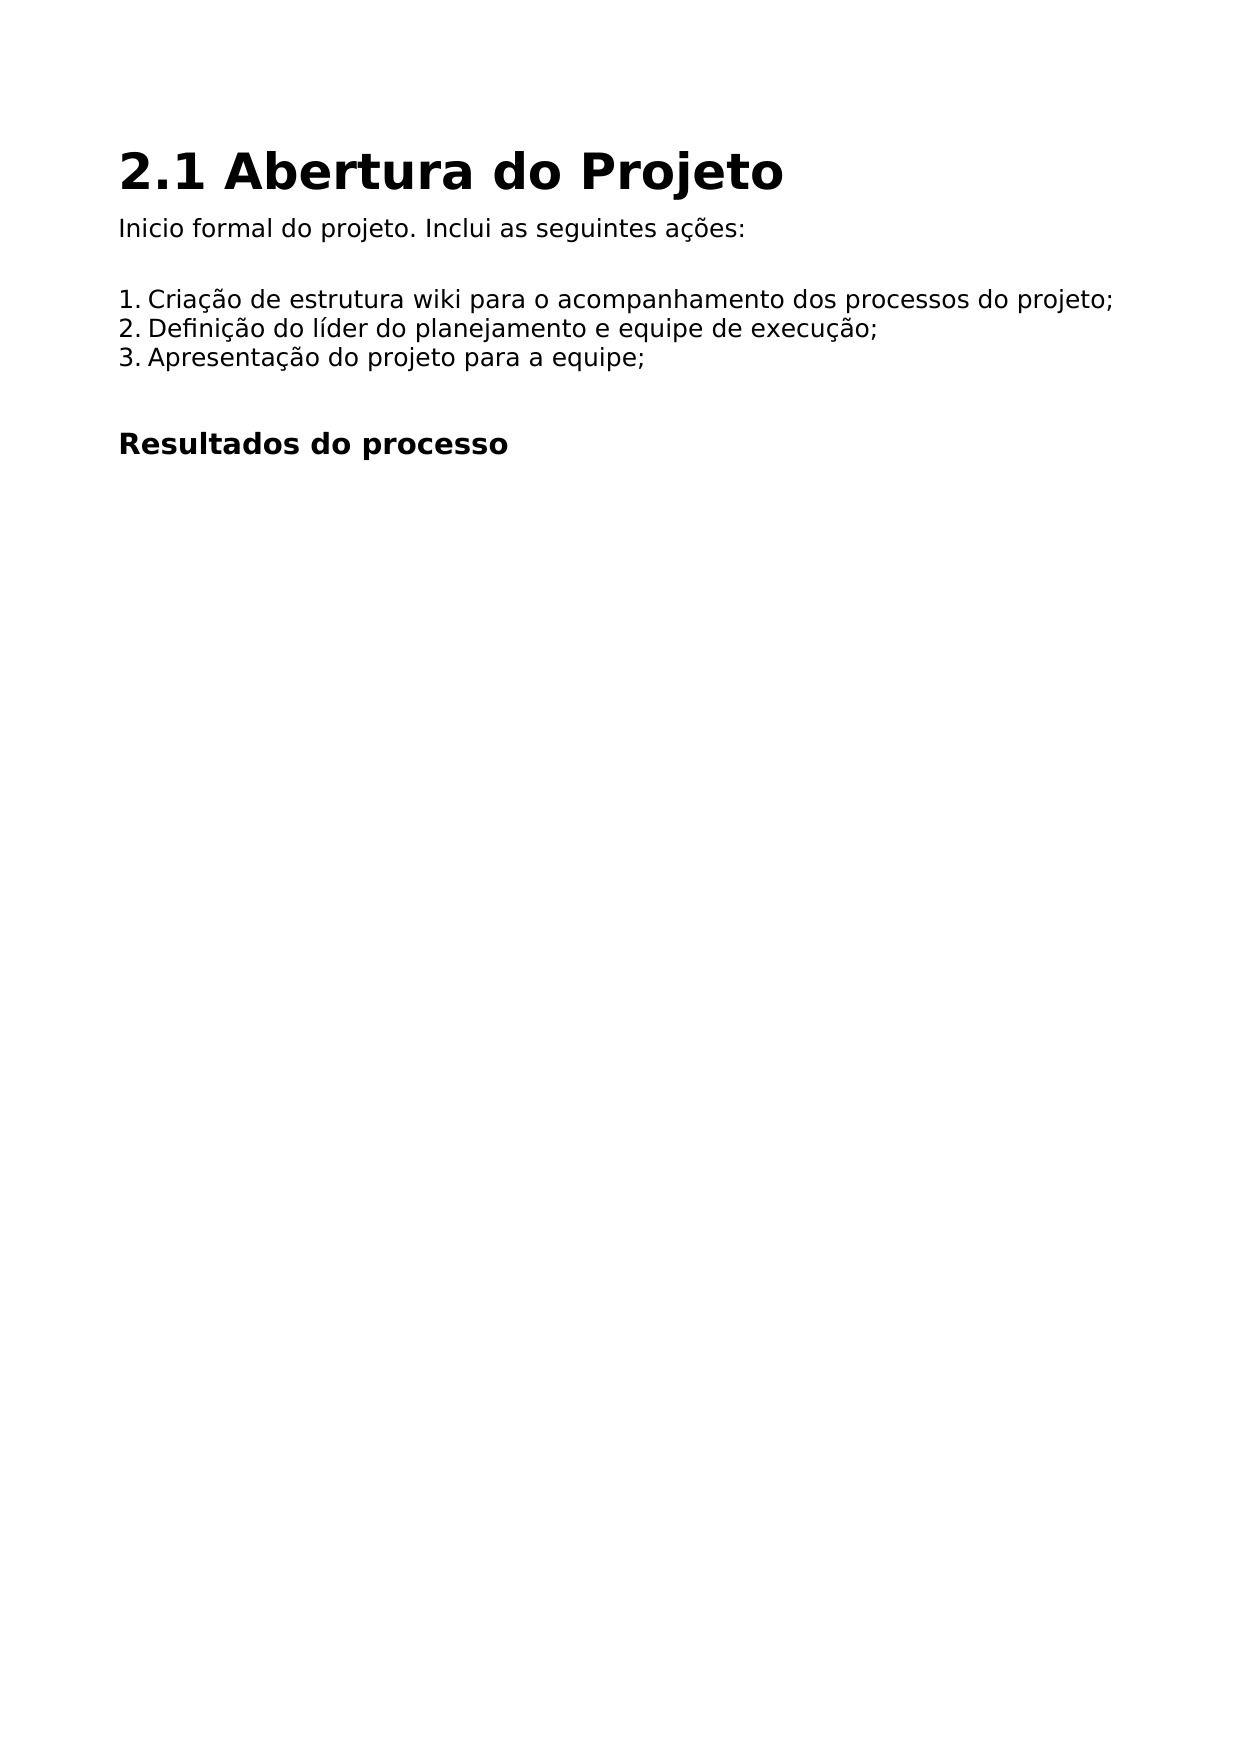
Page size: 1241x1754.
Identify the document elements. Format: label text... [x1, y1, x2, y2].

subtitle 2.1 Abertura do Projeto [118, 143, 1122, 201]
list Definição do líder do planejamento e equipe de execução; [118, 314, 1122, 343]
text Inicio formal do projeto. Inclui as seguintes ações: [118, 214, 1122, 243]
list Criação de estrutura wiki para o acompanhamento dos processos do projeto; [118, 285, 1122, 314]
subtitle Resultados do processo [118, 427, 1122, 461]
list Apresentação do projeto para a equipe; [118, 343, 1122, 372]
